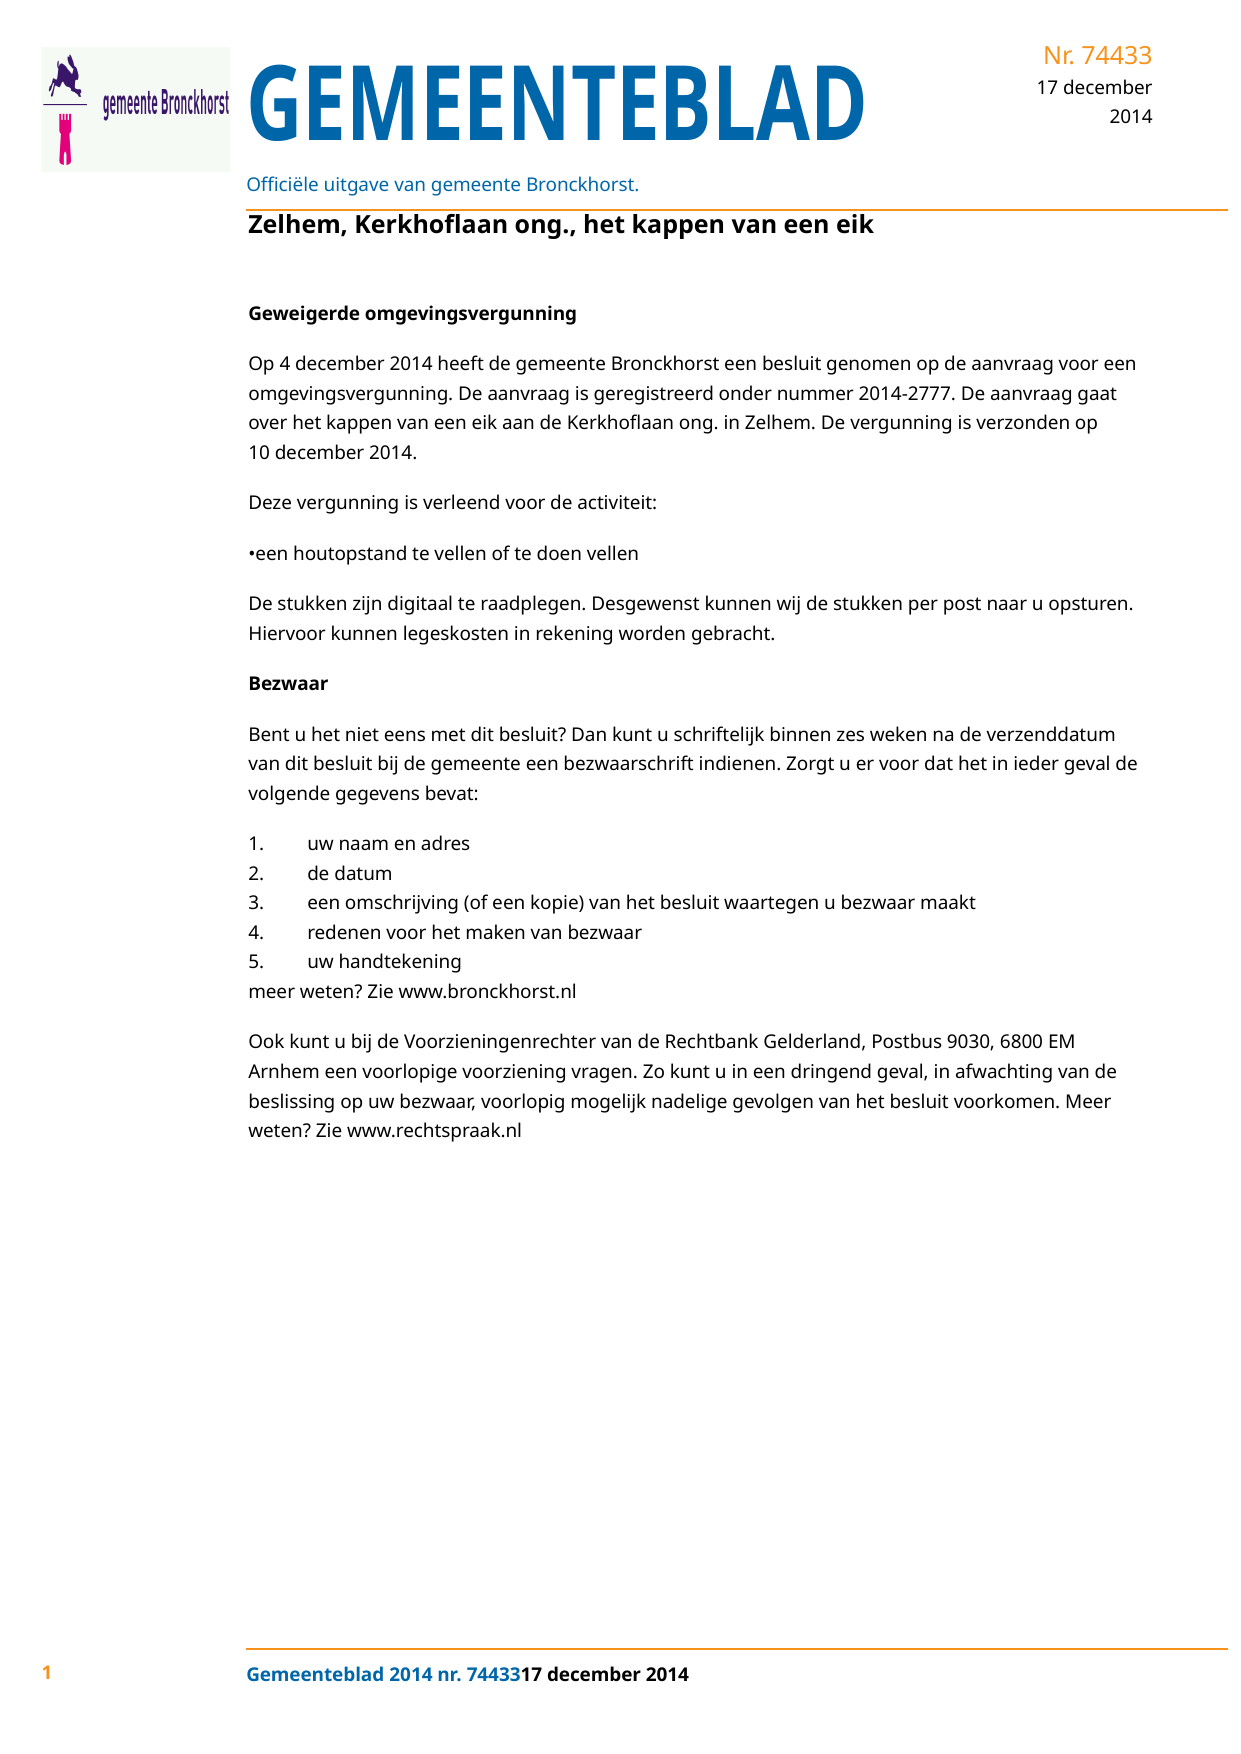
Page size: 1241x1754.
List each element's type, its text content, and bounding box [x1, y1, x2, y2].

text meer weten? Zie www.bronckhorst.nl [248, 978, 1152, 1004]
text Geweigerde omgevingsvergunning [248, 300, 1152, 326]
list een omschrijving (of een kopie) van het besluit waartegen u bezwaar maakt [248, 889, 1152, 915]
text Zelhem, Kerkhoflaan ong., het kappen van een eik [248, 211, 1152, 241]
text Deze vergunning is verleend voor de activiteit: [248, 489, 1152, 515]
text De stukken zijn digitaal te raadplegen. Desgewenst kunnen wij de stukken per post naar u opsturen. Hiervoor kunnen legeskosten in rekening worden gebracht. [248, 590, 1152, 646]
list redenen voor het maken van bezwaar [248, 919, 1152, 945]
text Bent u het niet eens met dit besluit? Dan kunt u schriftelijk binnen zes weken na de verzenddatum van dit besluit bij de gemeente een bezwaarschrift indienen. Zorgt u er voor dat het in ieder geval de volgende gegevens bevat: [248, 721, 1152, 806]
text Ook kunt u bij de Voorzieningenrechter van de Rechtbank Gelderland, Postbus 9030, 6800 EM Arnhem een voorlopige voorziening vragen. Zo kunt u in een dringend geval, in afwachting van de beslissing op uw bezwaar, voorlopig mogelijk nadelige gevolgen van het besluit voorkomen. Meer weten? Zie www.rechtspraak.nl [248, 1029, 1152, 1143]
picture [41, 47, 231, 172]
list uw naam en adres [248, 830, 1152, 856]
text Bezwaar [248, 670, 1152, 696]
text •een houtopstand te vellen of te doen vellen [248, 540, 1152, 566]
text Op 4 december 2014 heeft de gemeente Bronckhorst een besluit genomen op de aanvraag voor een omgevingsvergunning. De aanvraag is geregistreerd onder nummer 2014-2777. De aanvraag gaat over het kappen van een eik aan de Kerkhoflaan ong. in Zelhem. De vergunning is verzonden op 10 december 2014. [248, 350, 1152, 465]
list de datum [248, 860, 1152, 886]
list uw handtekening [248, 949, 1152, 974]
